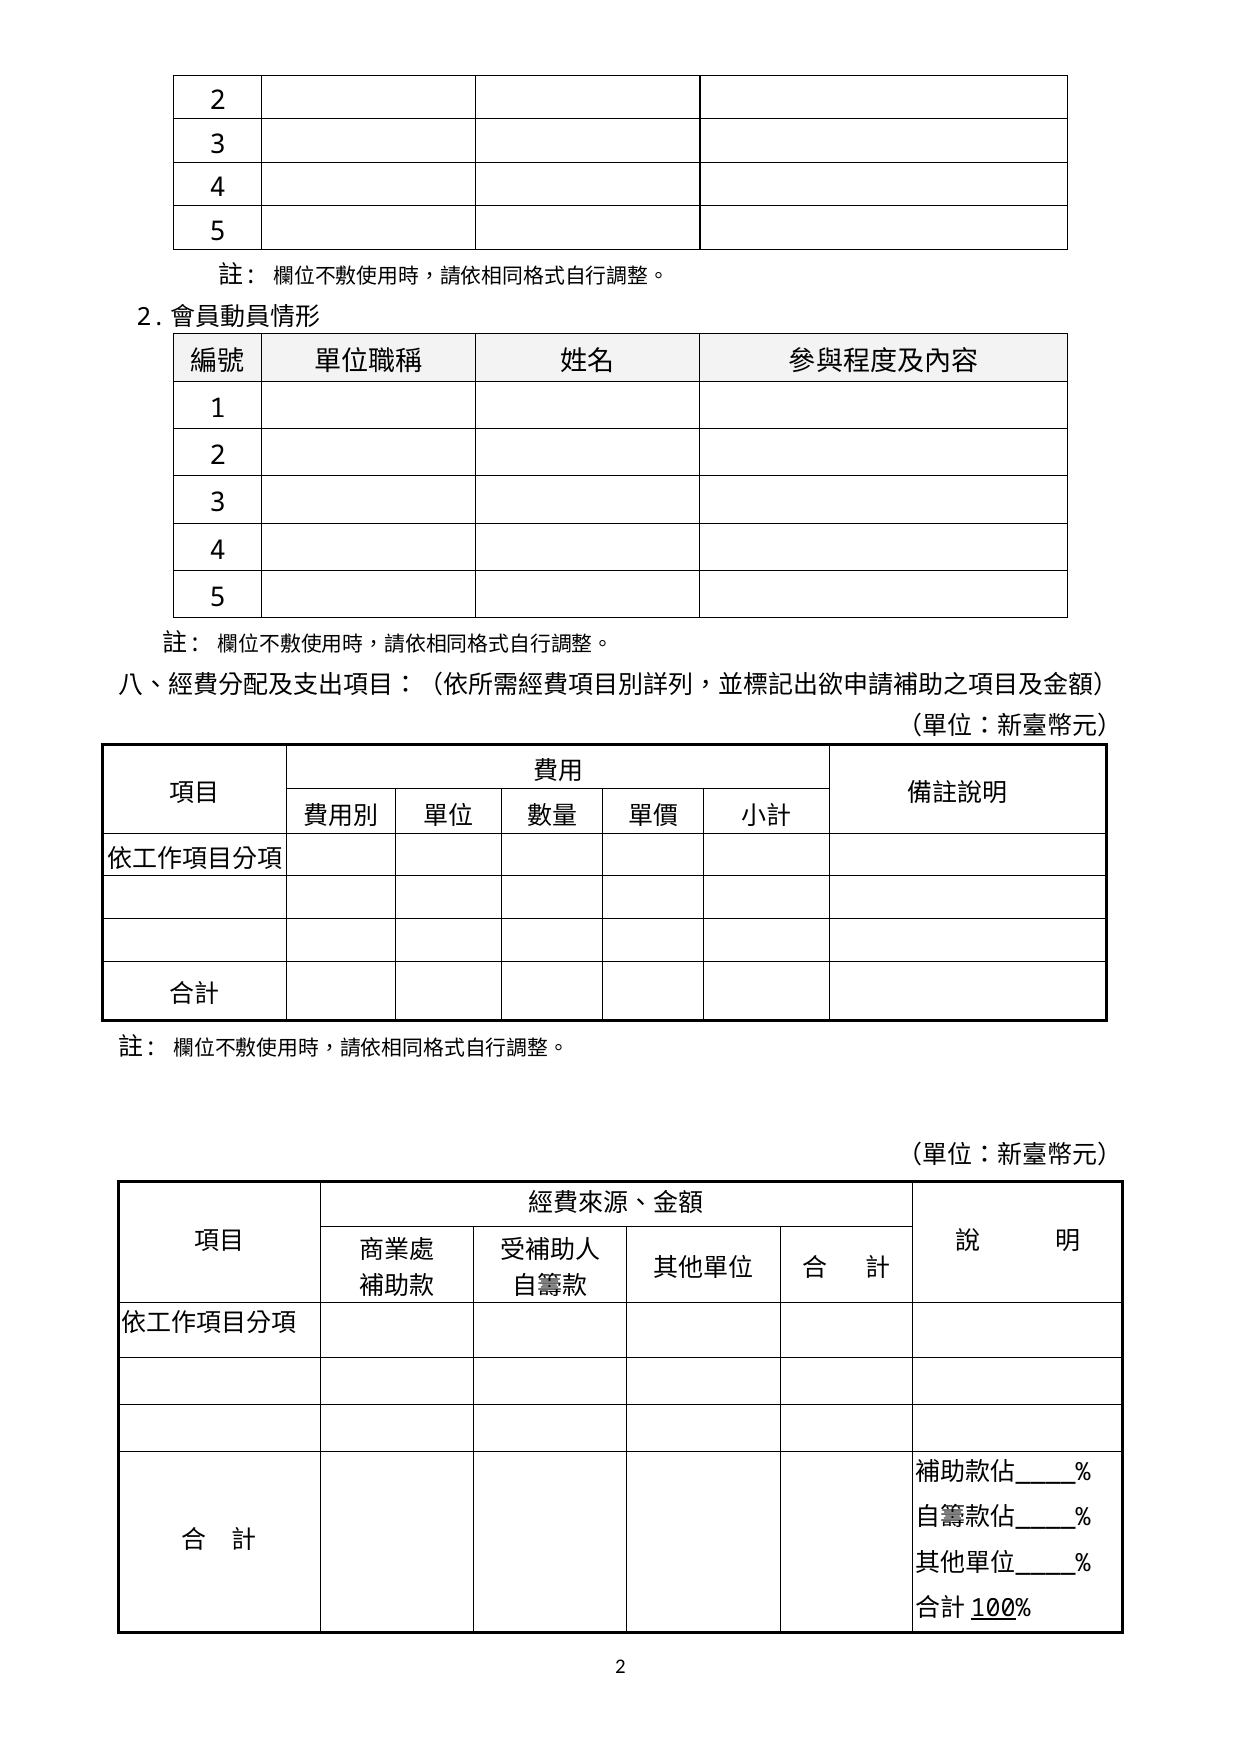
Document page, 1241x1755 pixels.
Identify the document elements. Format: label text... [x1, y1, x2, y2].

table_cell [913, 1405, 1121, 1451]
table_cell [502, 919, 602, 961]
table_cell [262, 382, 475, 428]
table_cell [700, 524, 1067, 570]
table_cell [476, 206, 699, 249]
table_cell [321, 1405, 473, 1451]
table_cell [502, 834, 602, 875]
table_cell 合計 [104, 962, 286, 1018]
table_cell [700, 571, 1067, 617]
table_cell [287, 919, 395, 961]
table_cell 3 [174, 119, 261, 162]
table_header 姓名 [476, 334, 699, 381]
table_cell [502, 876, 602, 918]
table_cell [262, 476, 475, 522]
table_cell [502, 962, 602, 1018]
table_cell [830, 962, 1105, 1018]
table_cell [396, 962, 501, 1018]
table_cell 受補助人 自籌款 [474, 1227, 626, 1302]
table_cell [781, 1303, 912, 1356]
table_cell [476, 163, 699, 205]
table_cell [321, 1452, 473, 1631]
table_cell [830, 876, 1105, 918]
table_cell [474, 1405, 626, 1451]
table_cell [704, 834, 829, 875]
table_cell 4 [174, 163, 261, 205]
table_cell [476, 476, 699, 522]
text 註: 欄位不敷使用時，請依相同格式自行調整。 [162, 618, 1122, 660]
table_cell [262, 163, 475, 205]
table_header 費用 [287, 746, 829, 788]
table_cell [700, 382, 1067, 428]
table_cell 5 [174, 571, 261, 617]
text 註: 欄位不敷使用時，請依相同格式自行調整。 [218, 250, 1122, 292]
table_cell 4 [174, 524, 261, 570]
table_cell [287, 962, 395, 1018]
table_cell 合 計 [781, 1227, 912, 1302]
table_cell [704, 876, 829, 918]
table_cell [603, 919, 703, 961]
text 八、經費分配及支出項目：（依所需經費項目別詳列，並標記出欲申請補助之項目及金額） [118, 660, 1122, 701]
table_cell [627, 1358, 780, 1404]
table_cell 5 [174, 206, 261, 249]
list 會員動員情形 [118, 292, 1122, 333]
table_cell [287, 834, 395, 875]
table_cell [476, 382, 699, 428]
table_cell [701, 206, 1067, 249]
text （單位：新臺幣元） [118, 1134, 1122, 1171]
table_cell [104, 919, 286, 961]
table_cell [476, 76, 699, 118]
table_cell [476, 571, 699, 617]
table_cell [627, 1405, 780, 1451]
table_header 備註說明 [830, 746, 1105, 833]
table_cell [262, 429, 475, 475]
table_cell [603, 834, 703, 875]
table_cell 小計 [704, 789, 829, 833]
table_cell 2 [174, 76, 261, 118]
table_header 項目 [104, 746, 286, 833]
table_cell [120, 1405, 320, 1451]
table_cell [700, 429, 1067, 475]
table_cell 單價 [603, 789, 703, 833]
table_cell 其他單位 [627, 1227, 780, 1302]
table_header 參與程度及內容 [700, 334, 1067, 381]
table_cell [781, 1452, 912, 1631]
table_header 經費來源、金額 [321, 1183, 912, 1226]
table_cell 3 [174, 476, 261, 522]
table_cell 數量 [502, 789, 602, 833]
table_cell [830, 834, 1105, 875]
table_header 編號 [174, 334, 261, 381]
table_cell 2 [174, 429, 261, 475]
table_cell [700, 476, 1067, 522]
table_cell [396, 919, 501, 961]
table_cell [913, 1358, 1121, 1404]
table_cell [701, 119, 1067, 162]
table_cell [474, 1452, 626, 1631]
table_cell [120, 1358, 320, 1404]
table_header 說 明 [913, 1183, 1121, 1302]
table_header 項目 [120, 1183, 320, 1302]
table_cell [701, 163, 1067, 205]
table_cell [603, 876, 703, 918]
table_cell [262, 119, 475, 162]
table_cell [262, 571, 475, 617]
table_cell 商業處 補助款 [321, 1227, 473, 1302]
table_header 單位職稱 [262, 334, 475, 381]
table_cell 依工作項目分項 [120, 1303, 320, 1356]
table_cell [476, 524, 699, 570]
text 註: 欄位不敷使用時，請依相同格式自行調整。 [118, 1022, 1122, 1063]
table_cell [474, 1358, 626, 1404]
table_cell [396, 834, 501, 875]
table_cell [474, 1303, 626, 1356]
table_cell 1 [174, 382, 261, 428]
table_cell [830, 919, 1105, 961]
table_cell [781, 1405, 912, 1451]
table_cell [396, 876, 501, 918]
table_cell [627, 1303, 780, 1356]
table_cell [781, 1358, 912, 1404]
table_cell 合 計 [120, 1452, 320, 1631]
table_cell [603, 962, 703, 1018]
table_cell [262, 206, 475, 249]
table_cell 依工作項目分項 [104, 834, 286, 875]
table_cell [704, 919, 829, 961]
table_cell [287, 876, 395, 918]
table_cell 補助款佔____% 自籌款佔____% 其他單位____% 合計100% [913, 1452, 1121, 1631]
table_cell [104, 876, 286, 918]
table_cell 費用別 [287, 789, 395, 833]
text （單位：新臺幣元） [118, 701, 1122, 743]
table_cell [704, 962, 829, 1018]
table_cell [262, 524, 475, 570]
table_cell 單位 [396, 789, 501, 833]
table_cell [262, 76, 475, 118]
table_cell [321, 1303, 473, 1356]
table_cell [913, 1303, 1121, 1356]
table_cell [476, 429, 699, 475]
table_cell [627, 1452, 780, 1631]
table_cell [476, 119, 699, 162]
table_cell [321, 1358, 473, 1404]
table_cell [701, 76, 1067, 118]
